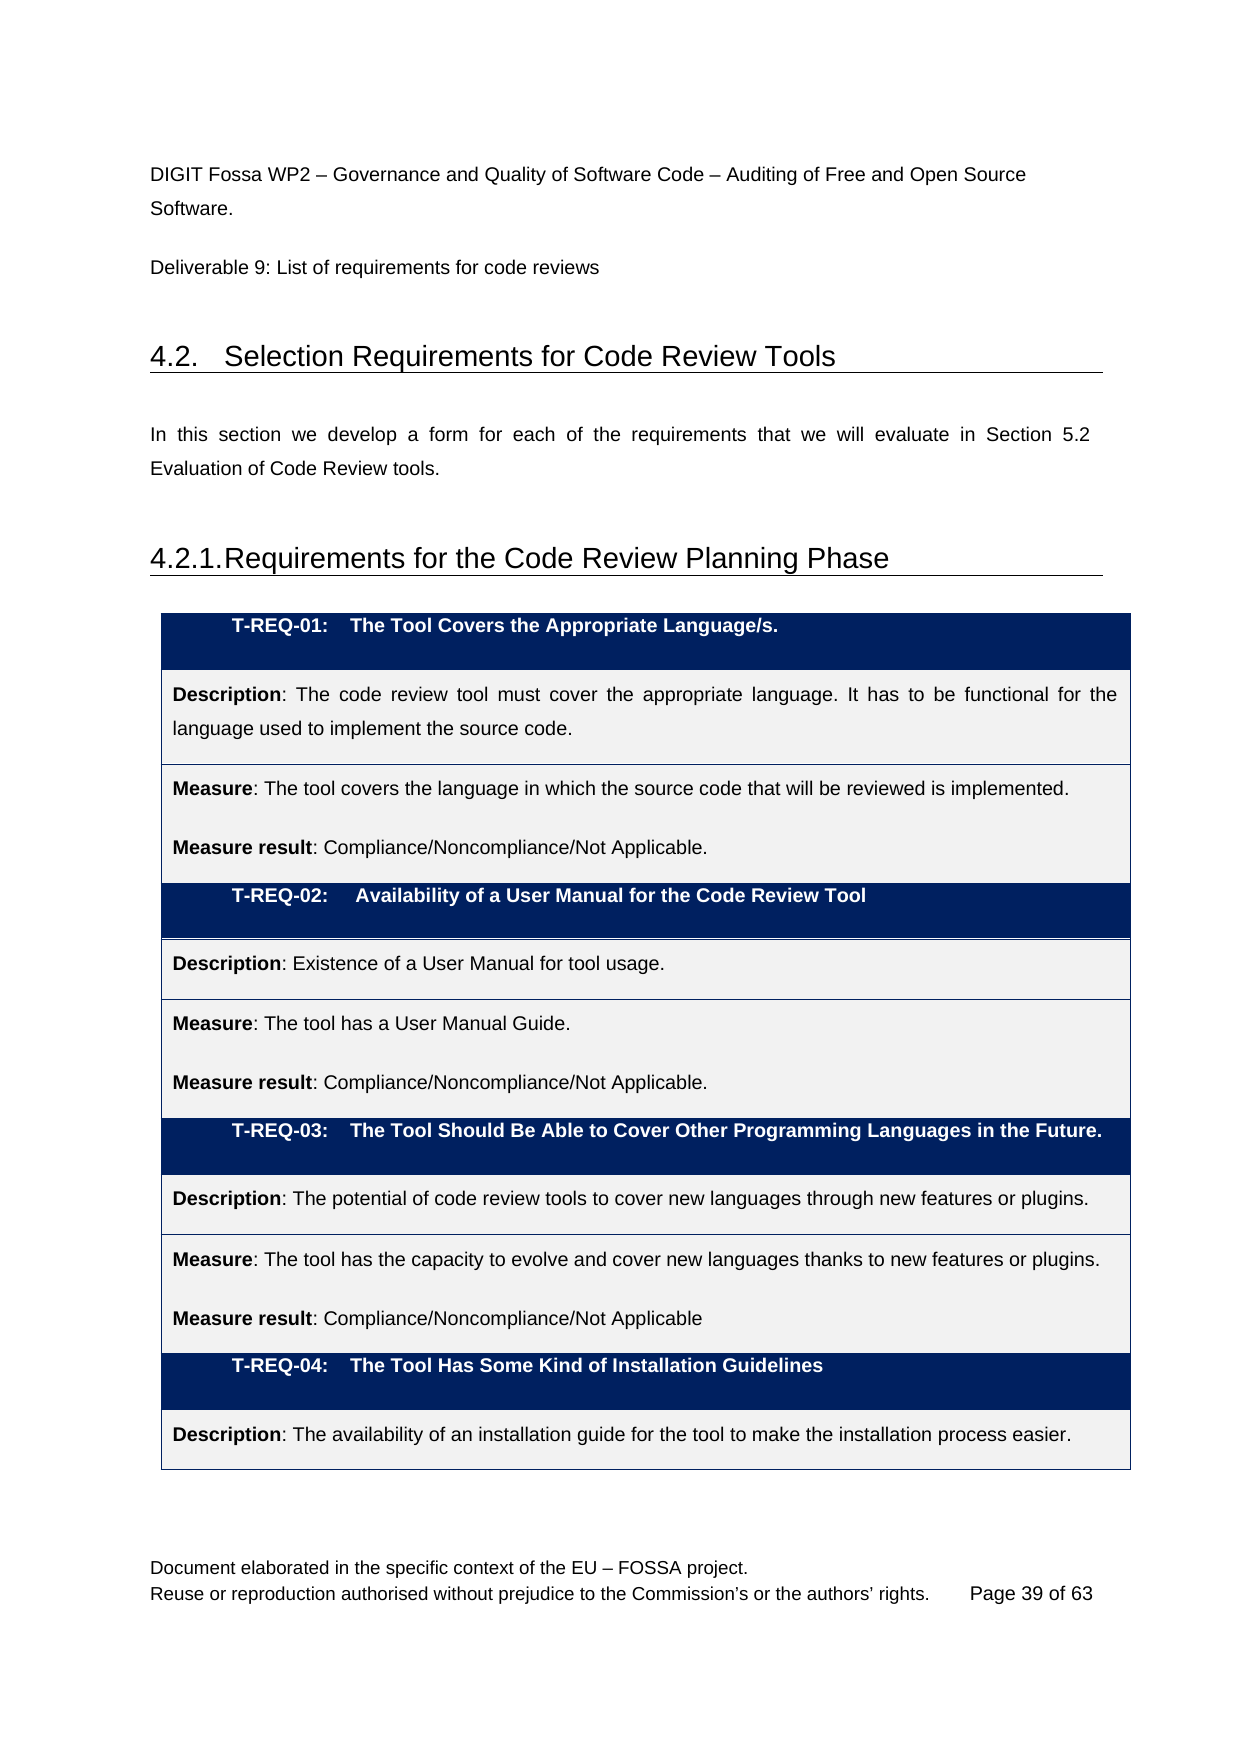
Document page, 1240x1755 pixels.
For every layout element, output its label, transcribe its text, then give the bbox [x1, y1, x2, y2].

table_cell [1131, 764, 1136, 883]
text In this section we develop a form for each of the requirements that we will evaluate in Section 5.2 Evaluation of Code Review tools. [150, 423, 1093, 480]
table_cell [1131, 939, 1136, 999]
table_header The Tool Covers the Appropriate Language/s. [162, 614, 1130, 669]
table_cell Availability of a User Manual for the Code Review Tool [162, 884, 1130, 938]
table_cell Measure: The tool has a User Manual Guide. Measure result: Compliance/Noncompliance/Not Applicable. [162, 1000, 1130, 1118]
table_cell [1131, 999, 1136, 1118]
list Selection Requirements for Code Review Tools [150, 338, 1103, 372]
table_cell [1131, 1409, 1136, 1469]
table_cell Measure: The tool covers the language in which the source code that will be reviewed is implemented. Measure result: Compliance/Noncompliance/Not Applicable. [162, 765, 1130, 883]
table_cell The Tool Should Be Able to Cover Other Programming Languages in the Future. [162, 1119, 1130, 1174]
table_cell [1131, 1118, 1136, 1174]
table_cell Description: The availability of an installation guide for the tool to make the installation process easier. [162, 1410, 1130, 1469]
table_cell Description: The code review tool must cover the appropriate language. It has to be functional for the language used to implement the source code. [162, 670, 1130, 763]
table_cell Description: Existence of a User Manual for tool usage. [162, 940, 1130, 999]
table_cell [1131, 1174, 1136, 1234]
table_cell Measure: The tool has the capacity to evolve and cover new languages thanks to new features or plugins. Measure result: Compliance/Noncompliance/Not Applicable [162, 1235, 1130, 1353]
table_cell [1131, 1234, 1136, 1353]
table_cell [1131, 669, 1136, 763]
table_cell The Tool Has Some Kind of Installation Guidelines [162, 1354, 1130, 1409]
list Requirements for the Code Review Planning Phase [150, 541, 1103, 575]
table_header [1131, 613, 1136, 669]
table_cell Description: The potential of code review tools to cover new languages through new features or plugins. [162, 1175, 1130, 1234]
table_cell [1131, 1353, 1136, 1409]
table_cell [1131, 883, 1136, 938]
